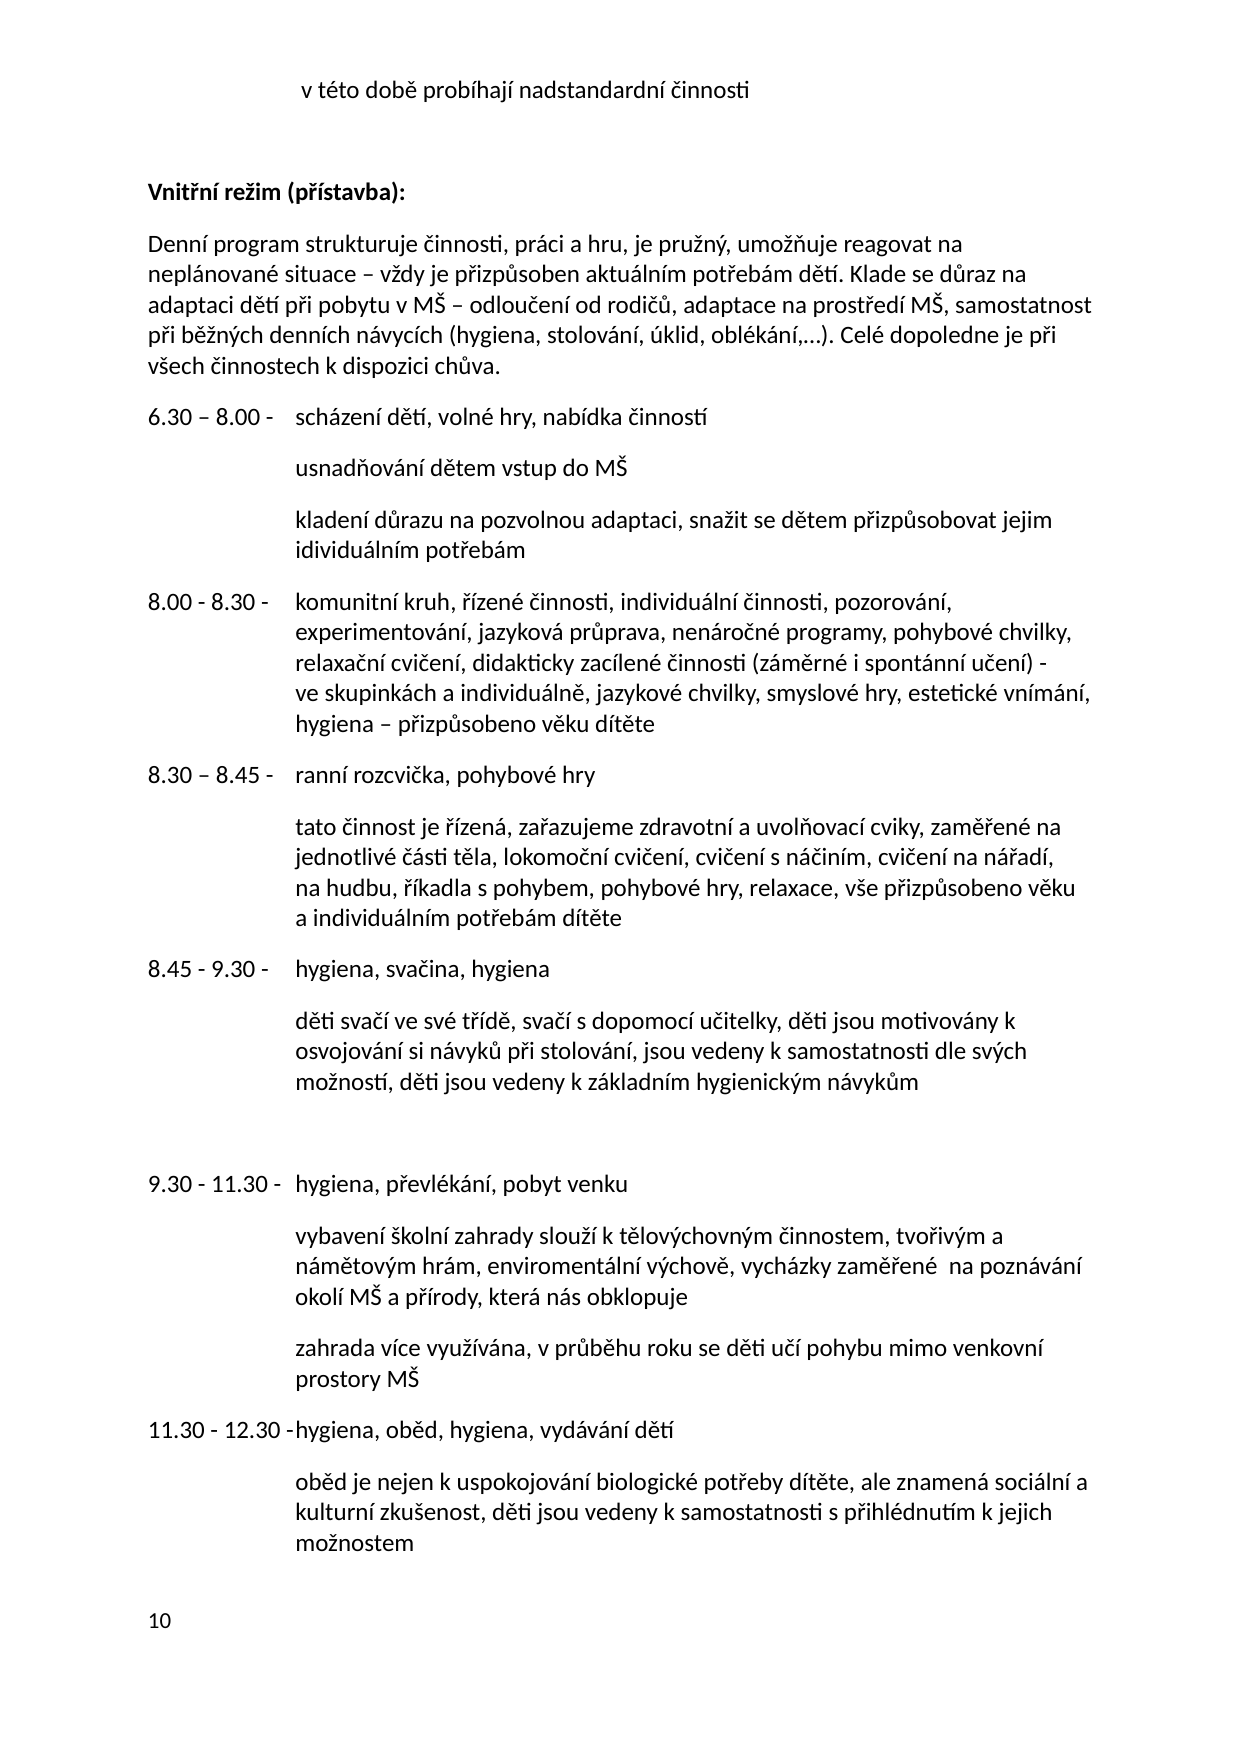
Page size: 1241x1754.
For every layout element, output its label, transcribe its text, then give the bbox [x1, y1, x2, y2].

text tato činnost je řízená, zařazujeme zdravotní a uvolňovací cviky, zaměřené na jednotlivé části těla, lokomoční cvičení, cvičení s náčiním, cvičení na nářadí, na hudbu, říkadla s pohybem, pohybové hry, relaxace, vše přizpůsobeno věku a individuálním potřebám dítěte [148, 811, 1093, 933]
text oběd je nejen k uspokojování biologické potřeby dítěte, ale znamená sociální a kulturní zkušenost, děti jsou vedeny k samostatnosti s přihlédnutím k jejich možnostem [148, 1466, 1093, 1557]
text 11.30 - 12.30 - hygiena, oběd, hygiena, vydávání dětí [148, 1414, 1093, 1445]
text 9.30 - 11.30 - hygiena, převlékání, pobyt venku [148, 1169, 1093, 1199]
text děti svačí ve své třídě, svačí s dopomocí učitelky, děti jsou motivovány k osvojování si návyků při stolování, jsou vedeny k samostatnosti dle svých možností, děti jsou vedeny k základním hygienickým návykům [148, 1005, 1093, 1096]
text 8.00 - 8.30 - komunitní kruh, řízené činnosti, individuální činnosti, pozorování, experimentování, jazyková průprava, nenáročné programy, pohybové chvilky, relaxační cvičení, didakticky zacílené činnosti (záměrné i spontánní učení) - ve skupinkách a individuálně, jazykové chvilky, smyslové hry, estetické vnímání, hygiena – přizpůsobeno věku dítěte [148, 586, 1093, 738]
text 8.45 - 9.30 - hygiena, svačina, hygiena [148, 953, 1093, 984]
text Denní program strukturuje činnosti, práci a hru, je pružný, umožňuje reagovat na neplánované situace – vždy je přizpůsoben aktuálním potřebám dětí. Klade se důraz na adaptaci dětí při pobytu v MŠ – odloučení od rodičů, adaptace na prostředí MŠ, samostatnost při běžných denních návycích (hygiena, stolování, úklid, oblékání,…). Celé dopoledne je při všech činnostech k dispozici chůva. [148, 228, 1093, 380]
text vybavení školní zahrady slouží k tělovýchovným činnostem, tvořivým a námětovým hrám, enviromentální výchově, vycházky zaměřené na poznávání okolí MŠ a přírody, která nás obklopuje [148, 1220, 1093, 1312]
text 6.30 – 8.00 - scházení dětí, volné hry, nabídka činností [148, 401, 1093, 432]
text 8.30 – 8.45 - ranní rozcvička, pohybové hry [148, 759, 1093, 790]
text Vnitřní režim (přístavba): [148, 176, 1093, 207]
text v této době probíhají nadstandardní činnosti [148, 74, 1093, 104]
text zahrada více využívána, v průběhu roku se děti učí pohybu mimo venkovní prostory MŠ [148, 1332, 1093, 1393]
text usnadňování dětem vstup do MŠ [148, 453, 1093, 483]
text kladení důrazu na pozvolnou adaptaci, snažit se dětem přizpůsobovat jejim idividuálním potřebám [148, 504, 1093, 565]
